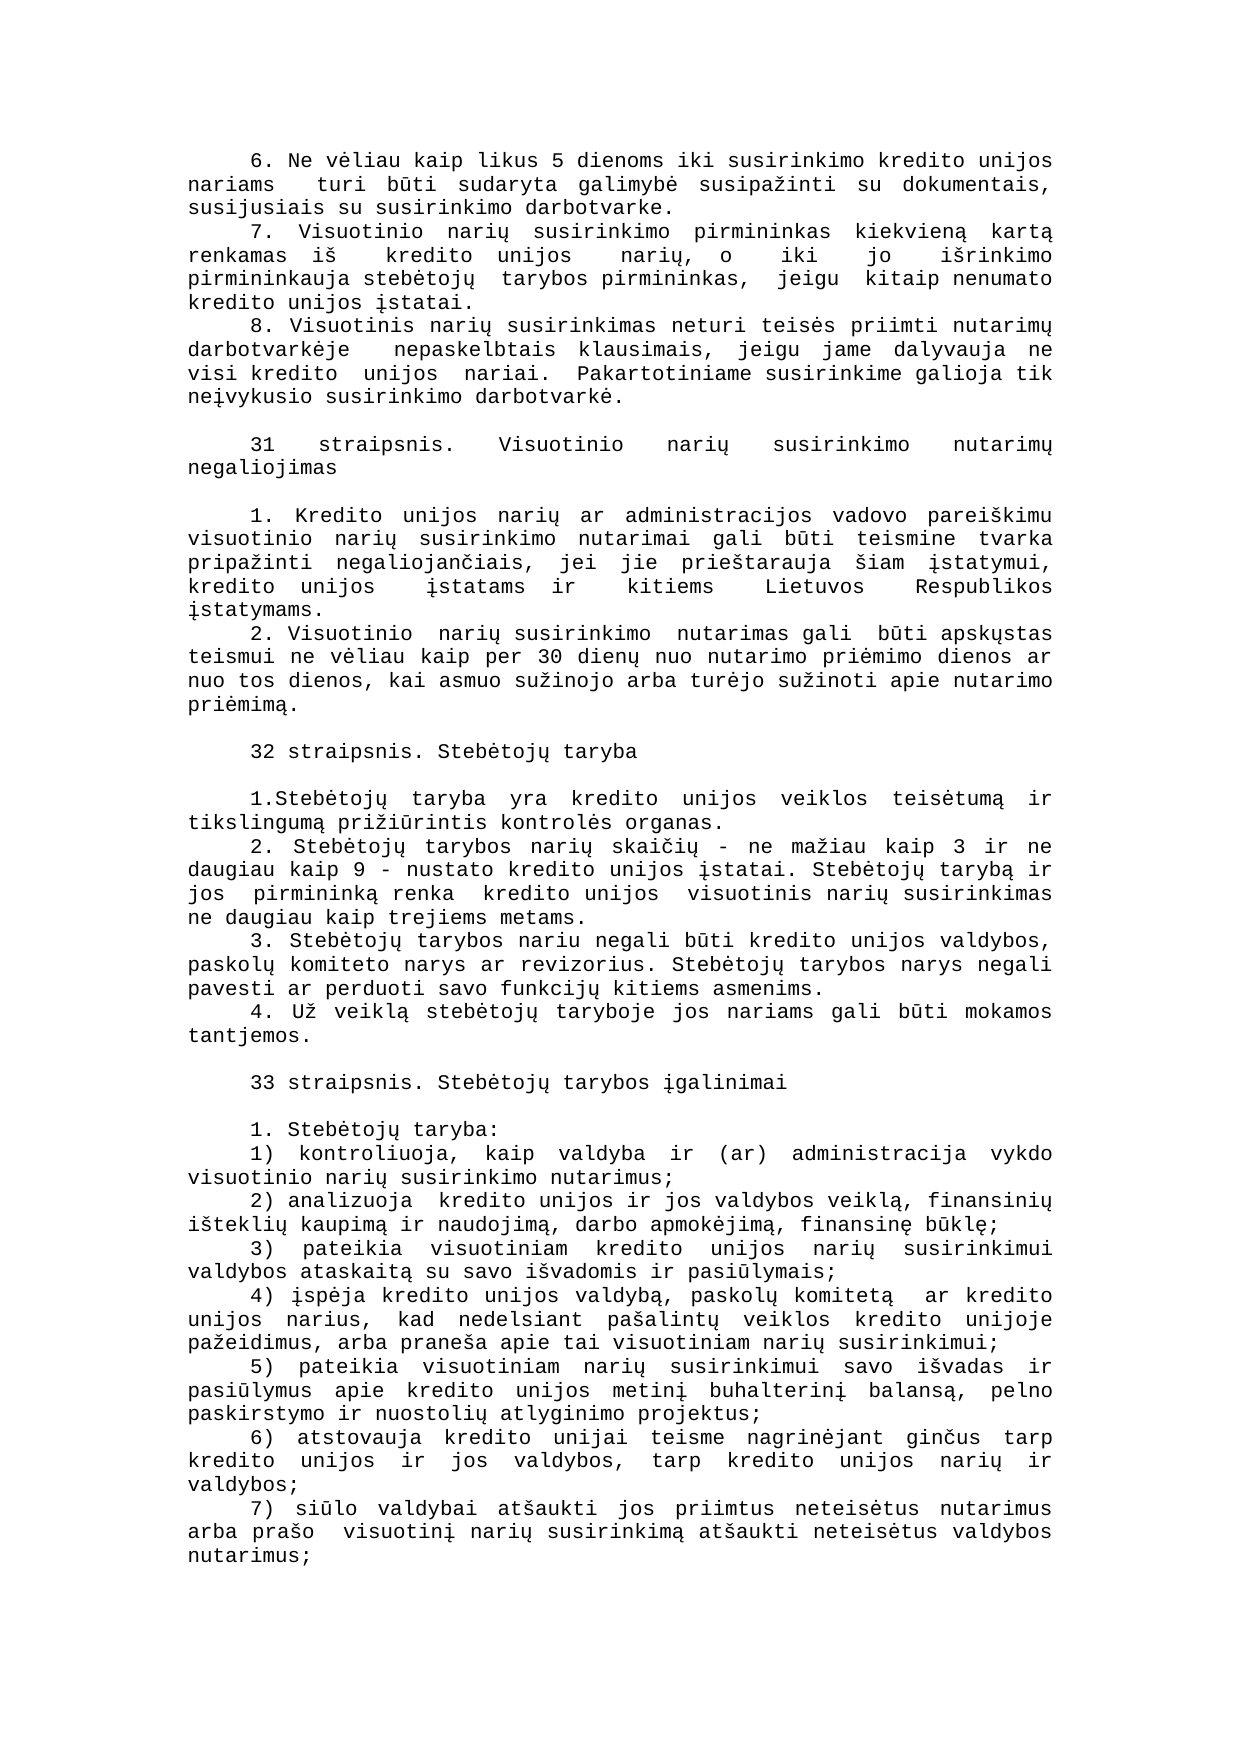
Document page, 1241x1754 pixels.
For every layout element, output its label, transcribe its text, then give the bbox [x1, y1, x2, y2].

text 33 straipsnis. Stebėtojų tarybos įgalinimai [187, 1072, 1053, 1096]
text 6) atstovauja kredito unijai teisme nagrinėjant ginčus tarp kredito unijos ir jos valdybos, tarp kredito unijos narių ir valdybos; [187, 1427, 1053, 1498]
text 4) įspėja kredito unijos valdybą, paskolų komitetą ar kredito unijos narius, kad nedelsiant pašalintų veiklos kredito unijoje pažeidimus, arba praneša apie tai visuotiniam narių susirinkimui; [187, 1285, 1053, 1356]
text 4. Už veiklą stebėtojų taryboje jos nariams gali būti mokamos tantjemos. [187, 1001, 1053, 1048]
text 1.Stebėtojų taryba yra kredito unijos veiklos teisėtumą ir tikslingumą prižiūrintis kontrolės organas. [187, 788, 1053, 836]
text 1. Stebėtojų taryba: [187, 1119, 1053, 1143]
text 1. Kredito unijos narių ar administracijos vadovo pareiškimu visuotinio narių susirinkimo nutarimai gali būti teismine tvarka pripažinti negaliojančiais, jei jie prieštarauja šiam įstatymui, kredito unijos įstatams ir kitiems Lietuvos Respublikos įstatymams. [187, 505, 1053, 623]
text 3) pateikia visuotiniam kredito unijos narių susirinkimui valdybos ataskaitą su savo išvadomis ir pasiūlymais; [187, 1238, 1053, 1285]
text 6. Ne vėliau kaip likus 5 dienoms iki susirinkimo kredito unijos nariams turi būti sudaryta galimybė susipažinti su dokumentais, susijusiais su susirinkimo darbotvarke. [187, 150, 1053, 221]
text 3. Stebėtojų tarybos nariu negali būti kredito unijos valdybos, paskolų komiteto narys ar revizorius. Stebėtojų tarybos narys negali pavesti ar perduoti savo funkcijų kitiems asmenims. [187, 930, 1053, 1001]
text 7. Visuotinio narių susirinkimo pirmininkas kiekvieną kartą renkamas iš kredito unijos narių, o iki jo išrinkimo pirmininkauja stebėtojų tarybos pirmininkas, jeigu kitaip nenumato kredito unijos įstatai. [187, 221, 1053, 316]
text 8. Visuotinis narių susirinkimas neturi teisės priimti nutarimų darbotvarkėje nepaskelbtais klausimais, jeigu jame dalyvauja ne visi kredito unijos nariai. Pakartotiniame susirinkime galioja tik neįvykusio susirinkimo darbotvarkė. [187, 316, 1053, 410]
text 2. Visuotinio narių susirinkimo nutarimas gali būti apskųstas teismui ne vėliau kaip per 30 dienų nuo nutarimo priėmimo dienos ar nuo tos dienos, kai asmuo sužinojo arba turėjo sužinoti apie nutarimo priėmimą. [187, 623, 1053, 717]
text 32 straipsnis. Stebėtojų taryba [187, 741, 1053, 765]
text 2) analizuoja kredito unijos ir jos valdybos veiklą, finansinių išteklių kaupimą ir naudojimą, darbo apmokėjimą, finansinę būklę; [187, 1190, 1053, 1238]
text 1) kontroliuoja, kaip valdyba ir (ar) administracija vykdo visuotinio narių susirinkimo nutarimus; [187, 1143, 1053, 1190]
text 31 straipsnis. Visuotinio narių susirinkimo nutarimų negaliojimas [187, 434, 1053, 481]
text 7) siūlo valdybai atšaukti jos priimtus neteisėtus nutarimus arba prašo visuotinį narių susirinkimą atšaukti neteisėtus valdybos nutarimus; [187, 1498, 1053, 1569]
text 2. Stebėtojų tarybos narių skaičių - ne mažiau kaip 3 ir ne daugiau kaip 9 - nustato kredito unijos įstatai. Stebėtojų tarybą ir jos pirmininką renka kredito unijos visuotinis narių susirinkimas ne daugiau kaip trejiems metams. [187, 836, 1053, 930]
text 5) pateikia visuotiniam narių susirinkimui savo išvadas ir pasiūlymus apie kredito unijos metinį buhalterinį balansą, pelno paskirstymo ir nuostolių atlyginimo projektus; [187, 1356, 1053, 1427]
